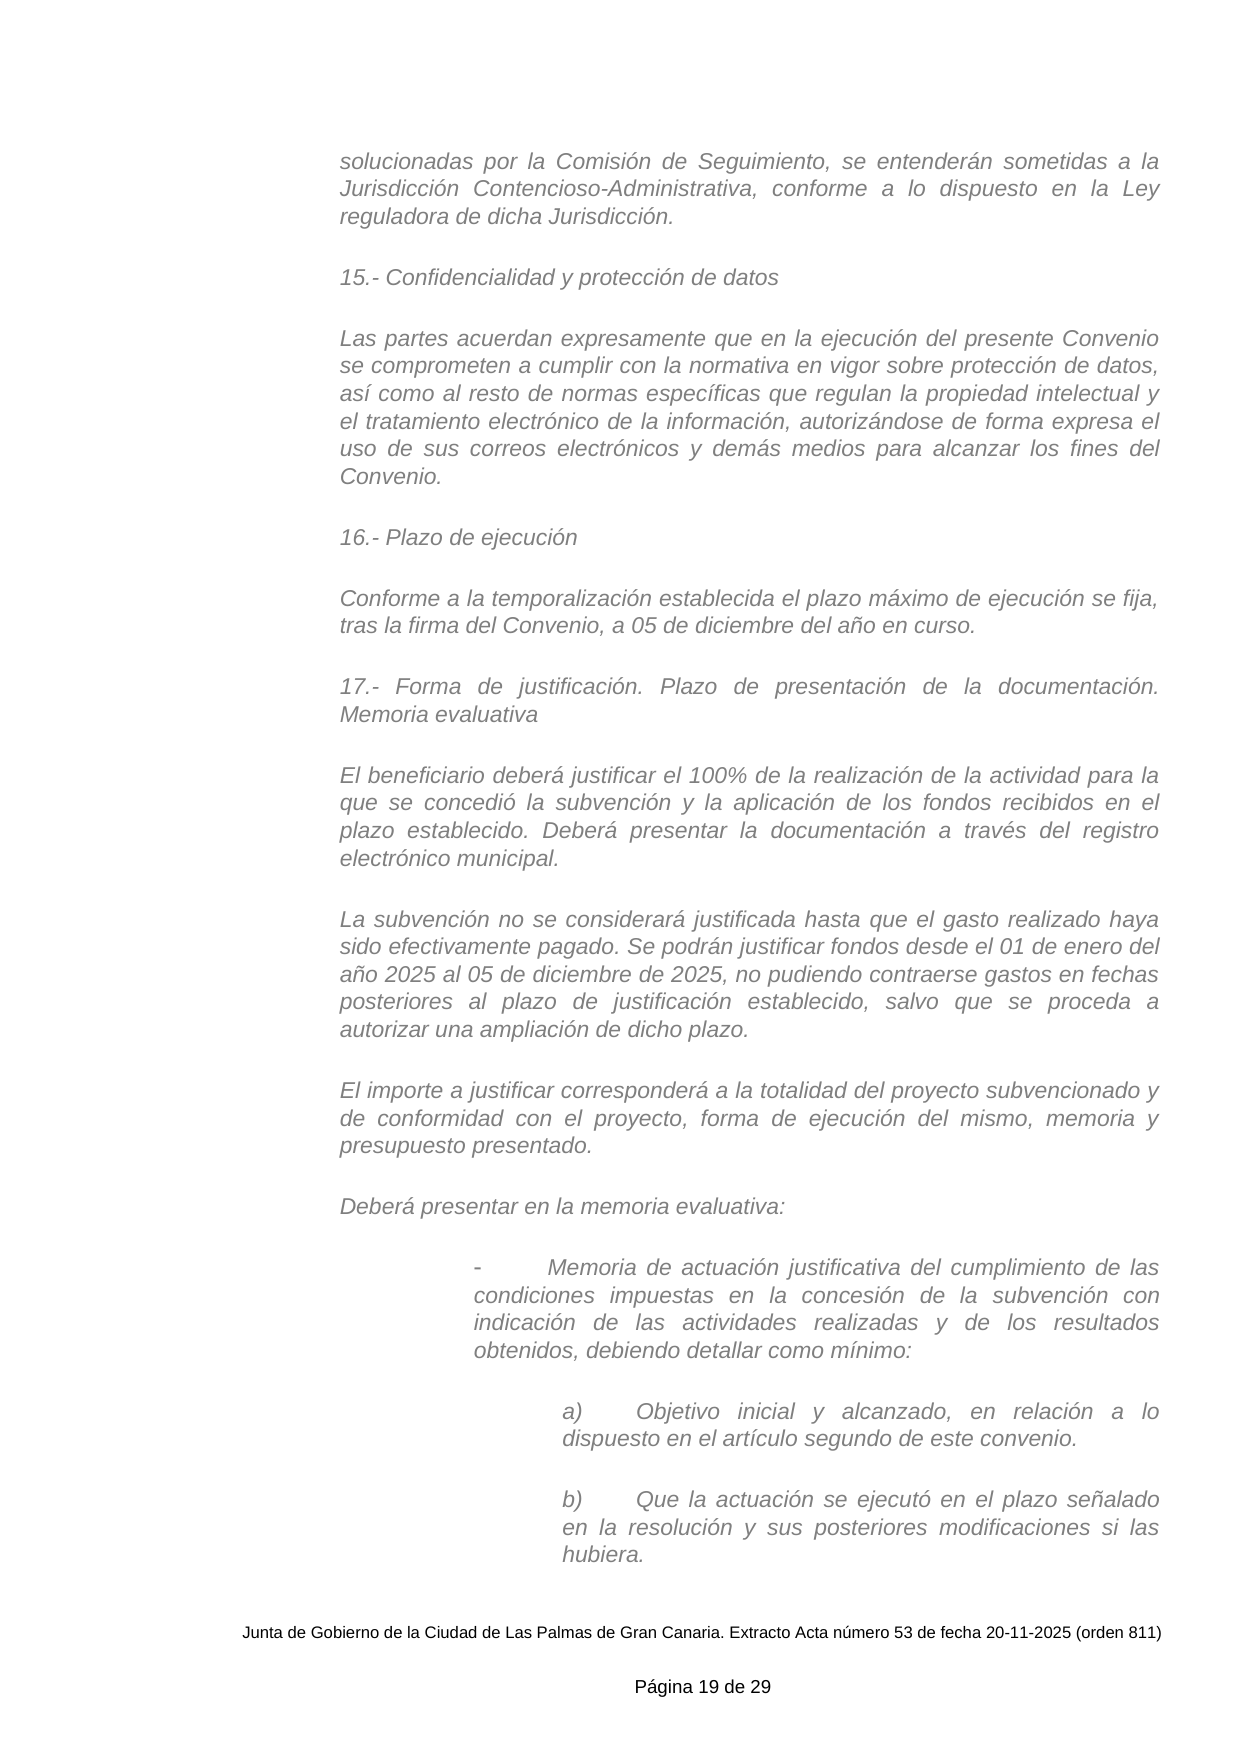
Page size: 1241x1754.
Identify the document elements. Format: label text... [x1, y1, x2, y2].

text Conforme a la temporalización establecida el plazo máximo de ejecución se fija, tras la firma del Convenio, a 05 de diciembre del año en curso. [339, 585, 1162, 639]
list Memoria de actuación justificativa del cumplimiento de las condiciones impuestas en la concesión de la subvención con indicación de las actividades realizadas y de los resultados obtenidos, debiendo detallar como mínimo: [474, 1254, 1162, 1363]
text 17.- Forma de justificación. Plazo de presentación de la documentación. Memoria evaluativa [339, 673, 1162, 727]
text solucionadas por la Comisión de Seguimiento, se entenderán sometidas a la Jurisdicción Contencioso-Administrativa, conforme a lo dispuesto en la Ley reguladora de dicha Jurisdicción. [339, 148, 1162, 229]
text Las partes acuerdan expresamente que en la ejecución del presente Convenio se comprometen a cumplir con la normativa en vigor sobre protección de datos, así como al resto de normas específicas que regulan la propiedad intelectual y el tratamiento electrónico de la información, autorizándose de forma expresa el uso de sus correos electrónicos y demás medios para alcanzar los fines del Convenio. [339, 325, 1162, 489]
list Objetivo inicial y alcanzado, en relación a lo dispuesto en el artículo segundo de este convenio. [562, 1398, 1162, 1452]
text Deberá presentar en la memoria evaluativa: [339, 1193, 1162, 1219]
text El importe a justificar corresponderá a la totalidad del proyecto subvencionado y de conformidad con el proyecto, forma de ejecución del mismo, memoria y presupuesto presentado. [339, 1077, 1162, 1158]
list Que la actuación se ejecutó en el plazo señalado en la resolución y sus posteriores modificaciones si las hubiera. [562, 1486, 1162, 1568]
text El beneficiario deberá justificar el 100% de la realización de la actividad para la que se concedió la subvención y la aplicación de los fondos recibidos en el plazo establecido. Deberá presentar la documentación a través del registro electrónico municipal. [339, 762, 1162, 871]
text 15.- Confidencialidad y protección de datos [339, 264, 1162, 290]
text 16.- Plazo de ejecución [339, 524, 1162, 550]
text La subvención no se considerará justificada hasta que el gasto realizado haya sido efectivamente pagado. Se podrán justificar fondos desde el 01 de enero del año 2025 al 05 de diciembre de 2025, no pudiendo contraerse gastos en fechas posteriores al plazo de justificación establecido, salvo que se proceda a autorizar una ampliación de dicho plazo. [339, 906, 1162, 1042]
